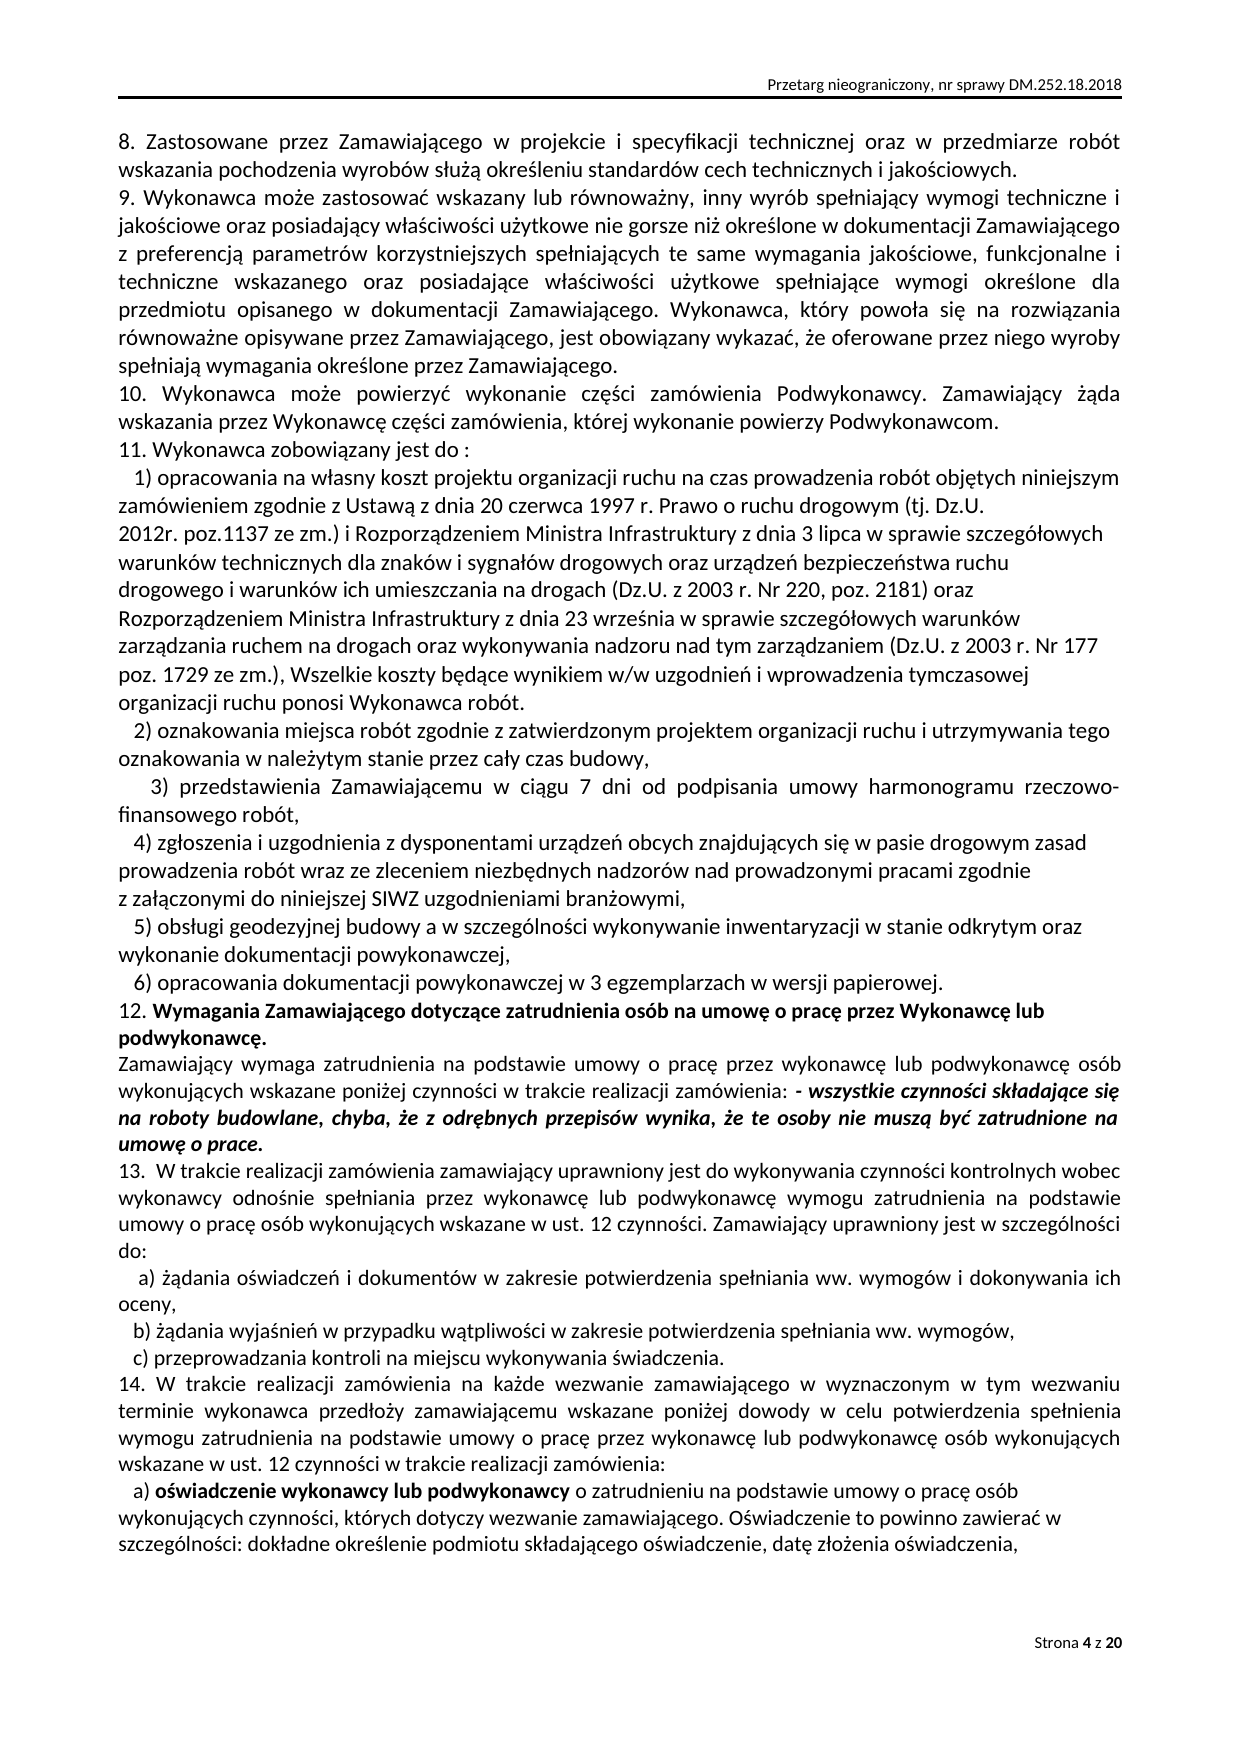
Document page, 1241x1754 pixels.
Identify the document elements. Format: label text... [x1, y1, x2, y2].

text szczególności: dokładne określenie podmiotu składającego oświadczenie, datę złożenia oświadczenia, [118, 1531, 1122, 1557]
text 5) obsługi geodezyjnej budowy a w szczególności wykonywanie inwentaryzacji w stanie odkrytym oraz [118, 912, 1122, 940]
text drogowego i warunków ich umieszczania na drogach (Dz.U. z 2003 r. Nr 220, poz. 2181) oraz [118, 576, 1122, 604]
text 2012r. poz.1137 ze zm.) i Rozporządzeniem Ministra Infrastruktury z dnia 3 lipca w sprawie szczegółowych [118, 519, 1122, 548]
text 11. Wykonawca zobowiązany jest do : [118, 436, 1122, 463]
text warunków technicznych dla znaków i sygnałów drogowych oraz urządzeń bezpieczeństwa ruchu [118, 548, 1122, 576]
text wykonujących czynności, których dotyczy wezwanie zamawiającego. Oświadczenie to powinno zawierać w [118, 1504, 1122, 1531]
text 6) opracowania dokumentacji powykonawczej w 3 egzemplarzach w wersji papierowej. [118, 968, 1122, 996]
text 13. W trakcie realizacji zamówienia zamawiający uprawniony jest do wykonywania czynności kontrolnych wobec wykonawcy odnośnie spełniania przez wykonawcę lub podwykonawcę wymogu zatrudnienia na podstawie umowy o pracę osób wykonujących wskazane w ust. 12 czynności. Zamawiający uprawniony jest w szczególności do: [118, 1157, 1122, 1264]
text z załączonymi do niniejszej SIWZ uzgodnieniami branżowymi, [118, 884, 1122, 912]
text a) żądania oświadczeń i dokumentów w zakresie potwierdzenia spełniania ww. wymogów i dokonywania ich oceny, [118, 1264, 1122, 1317]
text oznakowania w należytym stanie przez cały czas budowy, [118, 744, 1122, 772]
text 14. W trakcie realizacji zamówienia na każde wezwanie zamawiającego w wyznaczonym w tym wezwaniu terminie wykonawca przedłoży zamawiającemu wskazane poniżej dowody w celu potwierdzenia spełnienia wymogu zatrudnienia na podstawie umowy o pracę przez wykonawcę lub podwykonawcę osób wykonujących wskazane w ust. 12 czynności w trakcie realizacji zamówienia: [118, 1371, 1122, 1477]
text 2) oznakowania miejsca robót zgodnie z zatwierdzonym projektem organizacji ruchu i utrzymywania tego [118, 716, 1122, 744]
text 12. Wymagania Zamawiającego dotyczące zatrudnienia osób na umowę o pracę przez Wykonawcę lub [118, 996, 1122, 1024]
text 1) opracowania na własny koszt projektu organizacji ruchu na czas prowadzenia robót objętych niniejszym [118, 463, 1122, 492]
text 9. Wykonawca może zastosować wskazany lub równoważny, inny wyrób spełniający wymogi techniczne i jakościowe oraz posiadający właściwości użytkowe nie gorsze niż określone w dokumentacji Zamawiającego z preferencją parametrów korzystniejszych spełniających te same wymagania jakościowe, funkcjonalne i techniczne wskazanego oraz posiadające właściwości użytkowe spełniające wymogi określone dla przedmiotu opisanego w dokumentacji Zamawiającego. Wykonawca, który powoła się na rozwiązania równoważne opisywane przez Zamawiającego, jest obowiązany wykazać, że oferowane przez niego wyroby spełniają wymagania określone przez Zamawiającego. [118, 183, 1122, 379]
text c) przeprowadzania kontroli na miejscu wykonywania świadczenia. [118, 1344, 1122, 1371]
text prowadzenia robót wraz ze zleceniem niezbędnych nadzorów nad prowadzonymi pracami zgodnie [118, 856, 1122, 884]
text Zamawiający wymaga zatrudnienia na podstawie umowy o pracę przez wykonawcę lub podwykonawcę osób wykonujących wskazane poniżej czynności w trakcie realizacji zamówienia: - wszystkie czynności składające się na roboty budowlane, chyba, że z odrębnych przepisów wynika, że te osoby nie muszą być zatrudnione na umowę o prace. [118, 1051, 1122, 1157]
text 3) przedstawienia Zamawiającemu w ciągu 7 dni od podpisania umowy harmonogramu rzeczowo-finansowego robót, [118, 772, 1122, 828]
text zarządzania ruchem na drogach oraz wykonywania nadzoru nad tym zarządzaniem (Dz.U. z 2003 r. Nr 177 [118, 632, 1122, 660]
text b) żądania wyjaśnień w przypadku wątpliwości w zakresie potwierdzenia spełniania ww. wymogów, [118, 1317, 1122, 1344]
text 10. Wykonawca może powierzyć wykonanie części zamówienia Podwykonawcy. Zamawiający żąda wskazania przez Wykonawcę części zamówienia, której wykonanie powierzy Podwykonawcom. [118, 379, 1122, 436]
text a) oświadczenie wykonawcy lub podwykonawcy o zatrudnieniu na podstawie umowy o pracę osób [118, 1477, 1122, 1504]
text 4) zgłoszenia i uzgodnienia z dysponentami urządzeń obcych znajdujących się w pasie drogowym zasad [118, 828, 1122, 856]
text organizacji ruchu ponosi Wykonawca robót. [118, 688, 1122, 716]
text zamówieniem zgodnie z Ustawą z dnia 20 czerwca 1997 r. Prawo o ruchu drogowym (tj. Dz.U. [118, 492, 1122, 519]
text podwykonawcę. [118, 1024, 1122, 1051]
text 8. Zastosowane przez Zamawiającego w projekcie i specyfikacji technicznej oraz w przedmiarze robót wskazania pochodzenia wyrobów służą określeniu standardów cech technicznych i jakościowych. [118, 127, 1122, 183]
text poz. 1729 ze zm.), Wszelkie koszty będące wynikiem w/w uzgodnień i wprowadzenia tymczasowej [118, 660, 1122, 688]
text wykonanie dokumentacji powykonawczej, [118, 940, 1122, 968]
text Rozporządzeniem Ministra Infrastruktury z dnia 23 września w sprawie szczegółowych warunków [118, 604, 1122, 632]
